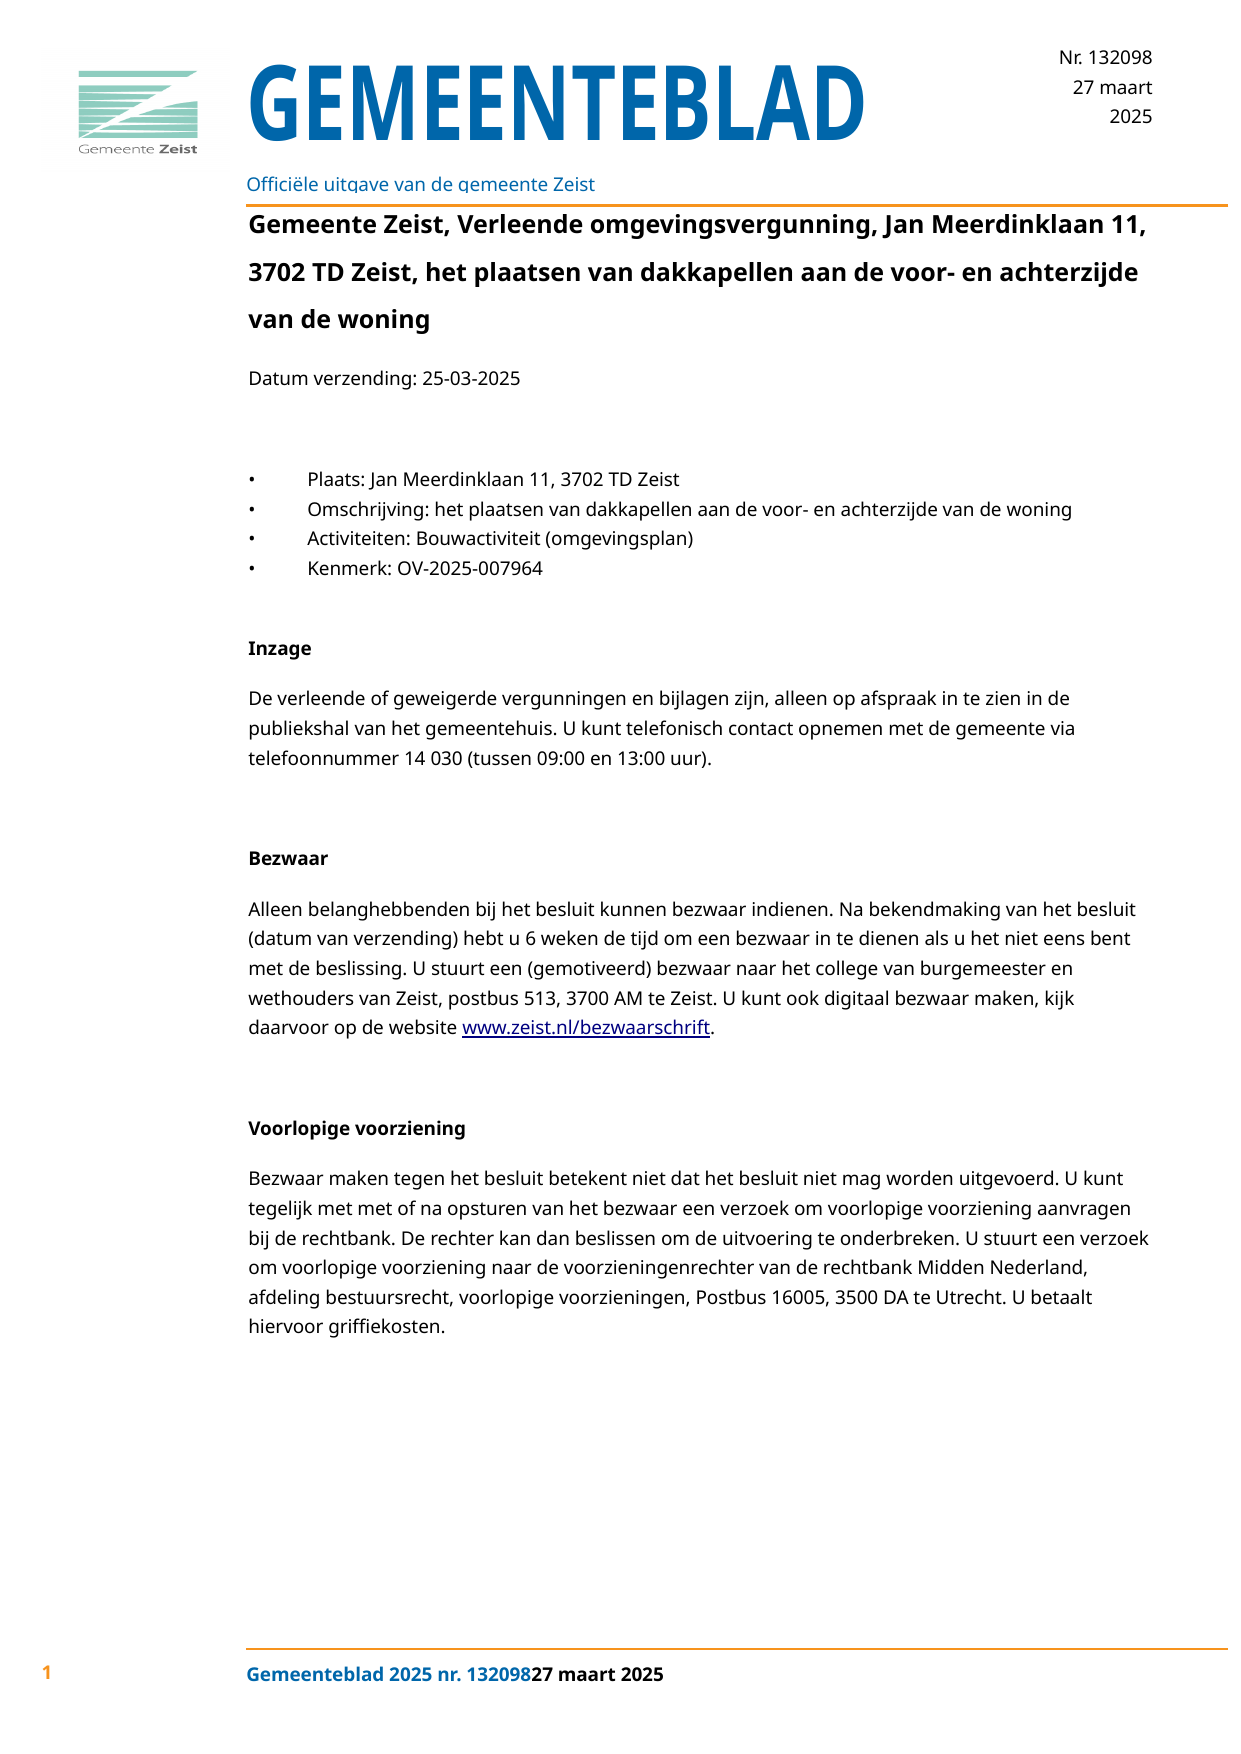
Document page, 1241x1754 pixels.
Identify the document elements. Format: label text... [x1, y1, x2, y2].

text Datum verzending: 25-03-2025 [248, 366, 1152, 391]
text De verleende of geweigerde vergunningen en bijlagen zijn, alleen op afspraak in te zien in de publiekshal van het gemeentehuis. U kunt telefonisch contact opnemen met de gemeente via telefoonnummer 14 030 (tussen 09:00 en 13:00 uur). [248, 686, 1152, 770]
list Activiteiten: Bouwactiviteit (omgevingsplan) [248, 526, 1152, 551]
text Gemeente Zeist, Verleende omgevingsvergunning, Jan Meerdinklaan 11, 3702 TD Zeist, het plaatsen van dakkapellen aan de voor- en achterzijde van de woning [248, 207, 1152, 336]
text Alleen belanghebbenden bij het besluit kunnen bezwaar indienen. Na bekendmaking van het besluit (datum van verzending) hebt u 6 weken de tijd om een bezwaar in te dienen als u het niet eens bent met de beslissing. U stuurt een (gemotiveerd) bezwaar naar het college van burgemeester en wethouders van Zeist, postbus 513, 3700 AM te Zeist. U kunt ook digitaal bezwaar maken, kijk daarvoor op de website www.zeist.nl/bezwaarschrift. [248, 896, 1152, 1040]
list Plaats: Jan Meerdinklaan 11, 3702 TD Zeist [248, 466, 1152, 492]
text Bezwaar [248, 846, 1152, 871]
list Kenmerk: OV-2025-007964 [248, 555, 1152, 581]
text Bezwaar maken tegen het besluit betekent niet dat het besluit niet mag worden uitgevoerd. U kunt tegelijk met met of na opsturen van het bezwaar een verzoek om voorlopige voorziening aanvragen bij de rechtbank. De rechter kan dan beslissen om de uitvoering te onderbreken. U stuurt een verzoek om voorlopige voorziening naar de voorzieningenrechter van de rechtbank Midden Nederland, afdeling bestuursrecht, voorlopige voorzieningen, Postbus 16005, 3500 DA te Utrecht. U betaalt hiervoor griffiekosten. [248, 1166, 1152, 1339]
list Omschrijving: het plaatsen van dakkapellen aan de voor- en achterzijde van de woning [248, 496, 1152, 522]
picture [41, 47, 231, 172]
text Voorlopige voorziening [248, 1115, 1152, 1141]
text Inzage [248, 635, 1152, 661]
